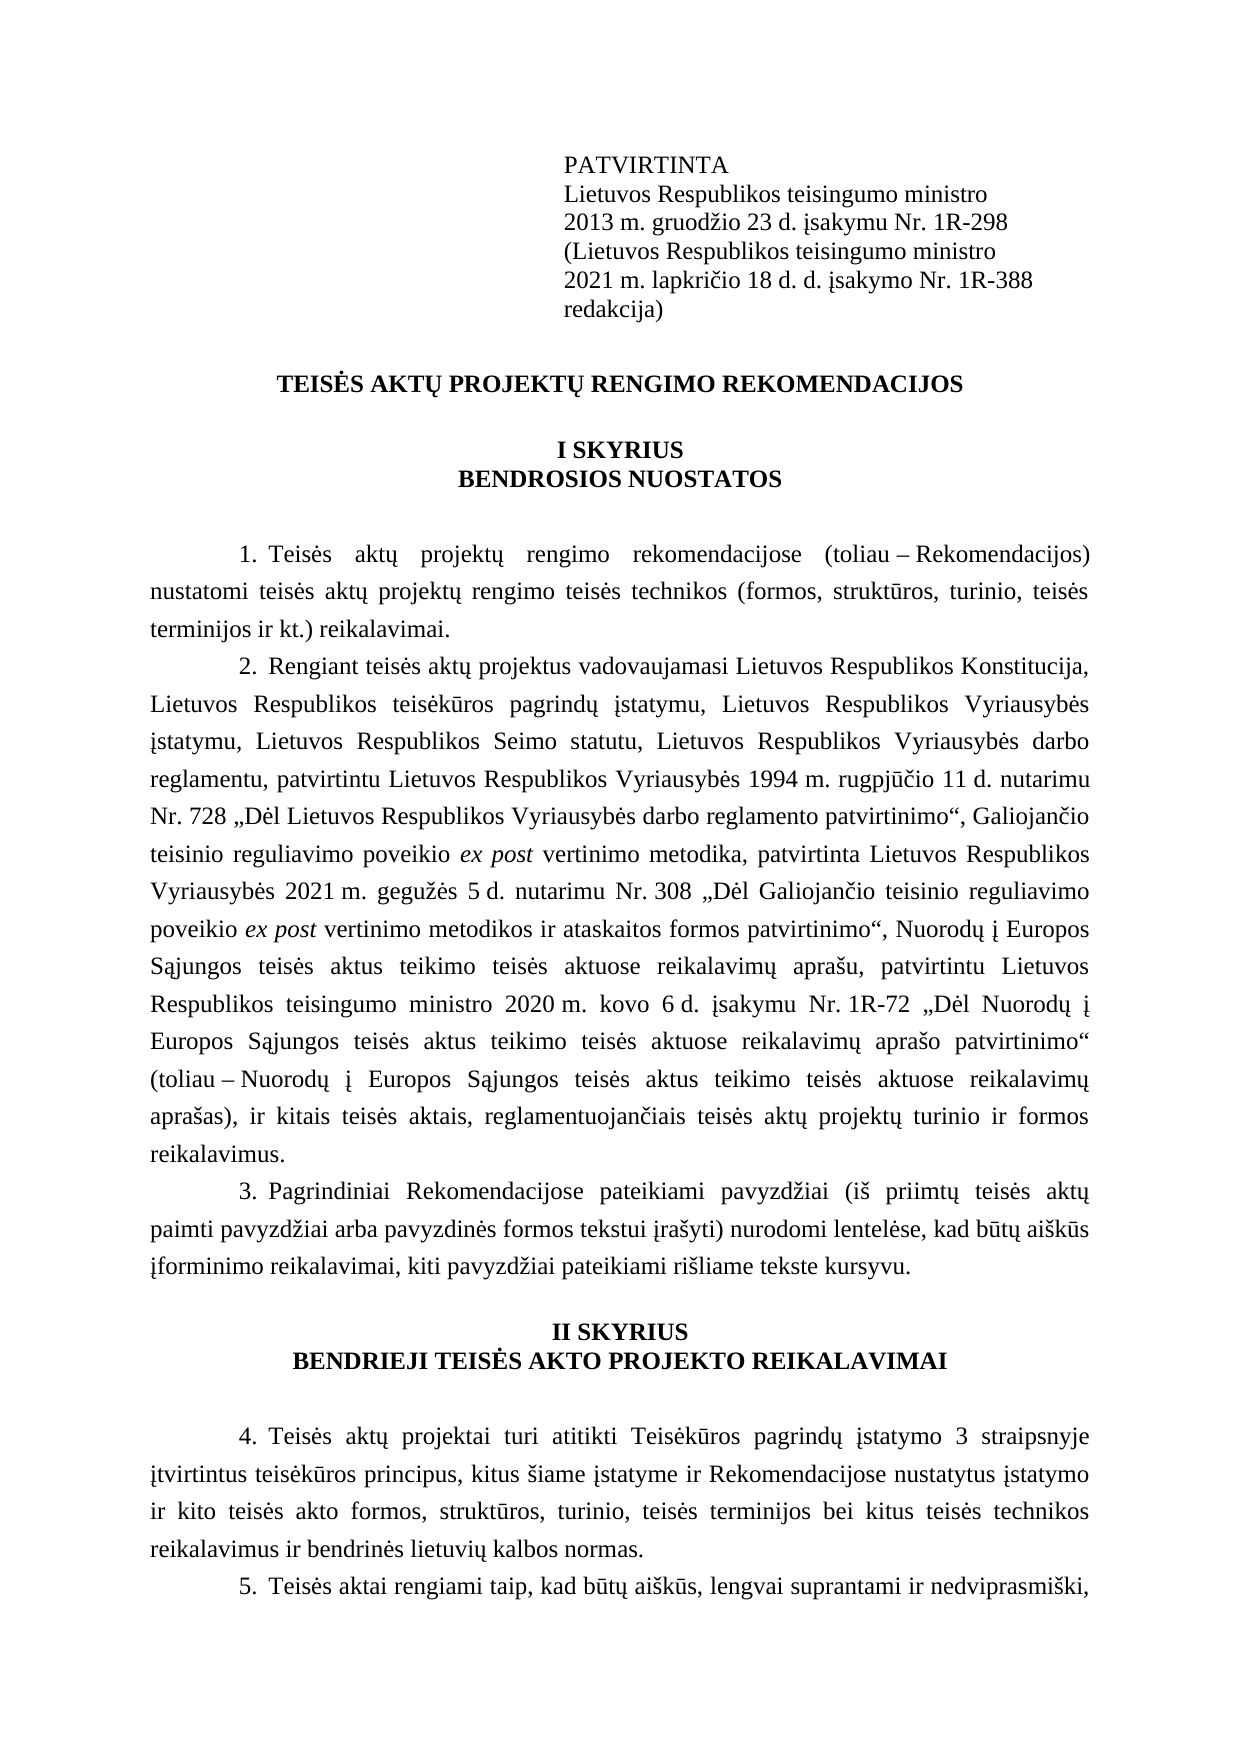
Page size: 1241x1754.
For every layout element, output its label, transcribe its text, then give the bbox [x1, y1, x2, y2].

text 4. Teisės aktų projektai turi atitikti Teisėkūros pagrindų įstatymo 3 straipsnyje įtvirtintus teisėkūros principus, kitus šiame įstatyme ir Rekomendacijose nustatytus įstatymo ir kito teisės akto formos, struktūros, turinio, teisės terminijos bei kitus teisės technikos reikalavimus ir bendrinės lietuvių kalbos normas. [150, 1412, 1090, 1562]
text (Lietuvos Respublikos teisingumo ministro [563, 236, 1090, 265]
text 5. Teisės aktai rengiami taip, kad būtų aiškūs, lengvai suprantami ir nedviprasmiški, [150, 1562, 1090, 1600]
text 2. Rengiant teisės aktų projektus vadovaujamasi Lietuvos Respublikos Konstitucija, Lietuvos Respublikos teisėkūros pagrindų įstatymu, Lietuvos Respublikos Vyriausybės įstatymu, Lietuvos Respublikos Seimo statutu, Lietuvos Respublikos Vyriausybės darbo reglamentu, patvirtintu Lietuvos Respublikos Vyriausybės 1994 m. rugpjūčio 11 d. nutarimu Nr. 728 „Dėl Lietuvos Respublikos Vyriausybės darbo reglamento patvirtinimo“, Galiojančio teisinio reguliavimo poveikio ex post vertinimo metodika, patvirtinta Lietuvos Respublikos Vyriausybės 2021 m. gegužės 5 d. nutarimu Nr. 308 „Dėl Galiojančio teisinio reguliavimo poveikio ex post vertinimo metodikos ir ataskaitos formos patvirtinimo“, Nuorodų į Europos Sąjungos teisės aktus teikimo teisės aktuose reikalavimų aprašu, patvirtintu Lietuvos Respublikos teisingumo ministro 2020 m. kovo 6 d. įsakymu Nr. 1R-72 „Dėl Nuorodų į Europos Sąjungos teisės aktus teikimo teisės aktuose reikalavimų aprašo patvirtinimo“ (toliau – Nuorodų į Europos Sąjungos teisės aktus teikimo teisės aktuose reikalavimų aprašas), ir kitais teisės aktais, reglamentuojančiais teisės aktų projektų turinio ir formos reikalavimus. [150, 642, 1090, 1167]
text 2021 m. lapkričio 18 d. d. įsakymo Nr. 1R-388 [563, 265, 1090, 294]
text BENDROSIOS NUOSTATOS [150, 464, 1090, 492]
text TEISĖS AKTŲ PROJEKTŲ RENGIMO REKOMENDACIJOS [150, 360, 1090, 397]
text Lietuvos Respublikos teisingumo ministro [563, 179, 1090, 207]
text II SKYRIUS [150, 1317, 1090, 1346]
text redakcija) [563, 294, 1090, 322]
text 1. Teisės aktų projektų rengimo rekomendacijose (toliau – Rekomendacijos) nustatomi teisės aktų projektų rengimo teisės technikos (formos, struktūros, turinio, teisės terminijos ir kt.) reikalavimai. [150, 530, 1090, 642]
text 2013 m. gruodžio 23 d. įsakymu Nr. 1R-298 [563, 207, 1090, 236]
text 3. Pagrindiniai Rekomendacijose pateikiami pavyzdžiai (iš priimtų teisės aktų paimti pavyzdžiai arba pavyzdinės formos tekstui įrašyti) nurodomi lentelėse, kad būtų aiškūs įforminimo reikalavimai, kiti pavyzdžiai pateikiami rišliame tekste kursyvu. [150, 1167, 1090, 1280]
text PATVIRTINTA [563, 150, 1090, 179]
text BENDRIEJI TEISĖS AKTO PROJEKTO REIKALAVIMAI [150, 1346, 1090, 1375]
text I SKYRIUS [150, 435, 1090, 464]
